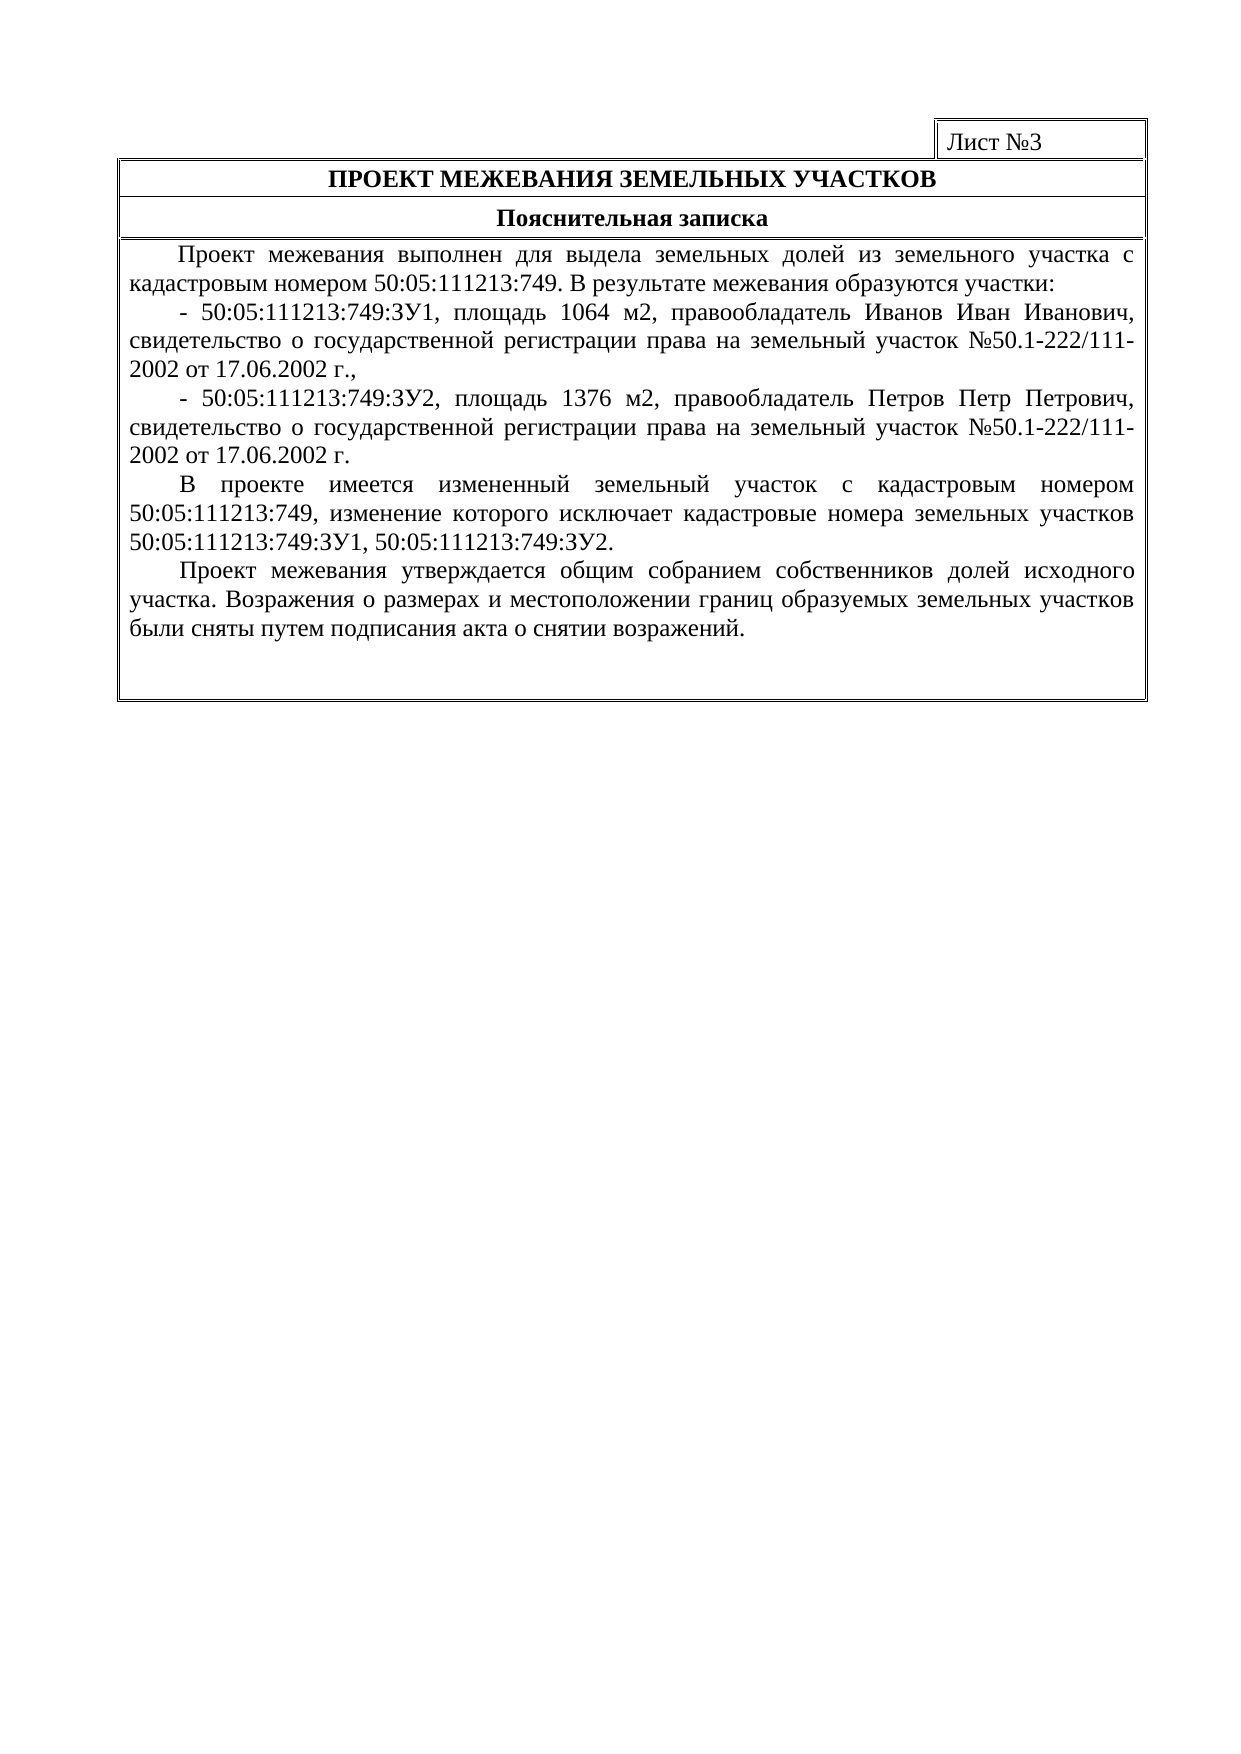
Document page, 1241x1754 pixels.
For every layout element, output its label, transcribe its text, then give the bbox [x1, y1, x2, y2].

table_cell Проект межевания выполнен для выдела земельных долей из земельного участка с кадастровым номером 50:05:111213:749. В результате межевания образуются участки: - 50:05:111213:749:ЗУ1, площадь 1064 м2, правообладатель Иванов Иван Иванович, свидетельство о государственной регистрации права на земельный участок №50.1-222/111-2002 от 17.06.2002 г., - 50:05:111213:749:ЗУ2, площадь 1376 м2, правообладатель Петров Петр Петрович, свидетельство о государственной регистрации права на земельный участок №50.1-222/111-2002 от 17.06.2002 г. В проекте имеется измененный земельный участок с кадастровым номером 50:05:111213:749, изменение которого исключает кадастровые номера земельных участков 50:05:111213:749:ЗУ1, 50:05:111213:749:ЗУ2. Проект межевания утверждается общим собранием собственников долей исходного участка. Возражения о размерах и местоположении границ образуемых земельных участков были сняты путем подписания акта о снятии возражений. [118, 237, 1146, 699]
table_cell ПРОЕКТ МЕЖЕВАНИЯ ЗЕМЕЛЬНЫХ УЧАСТКОВ [120, 158, 1146, 196]
table_header [118, 118, 936, 157]
table_header Лист №3 [936, 121, 1145, 157]
table_cell Пояснительная записка [120, 197, 1145, 237]
